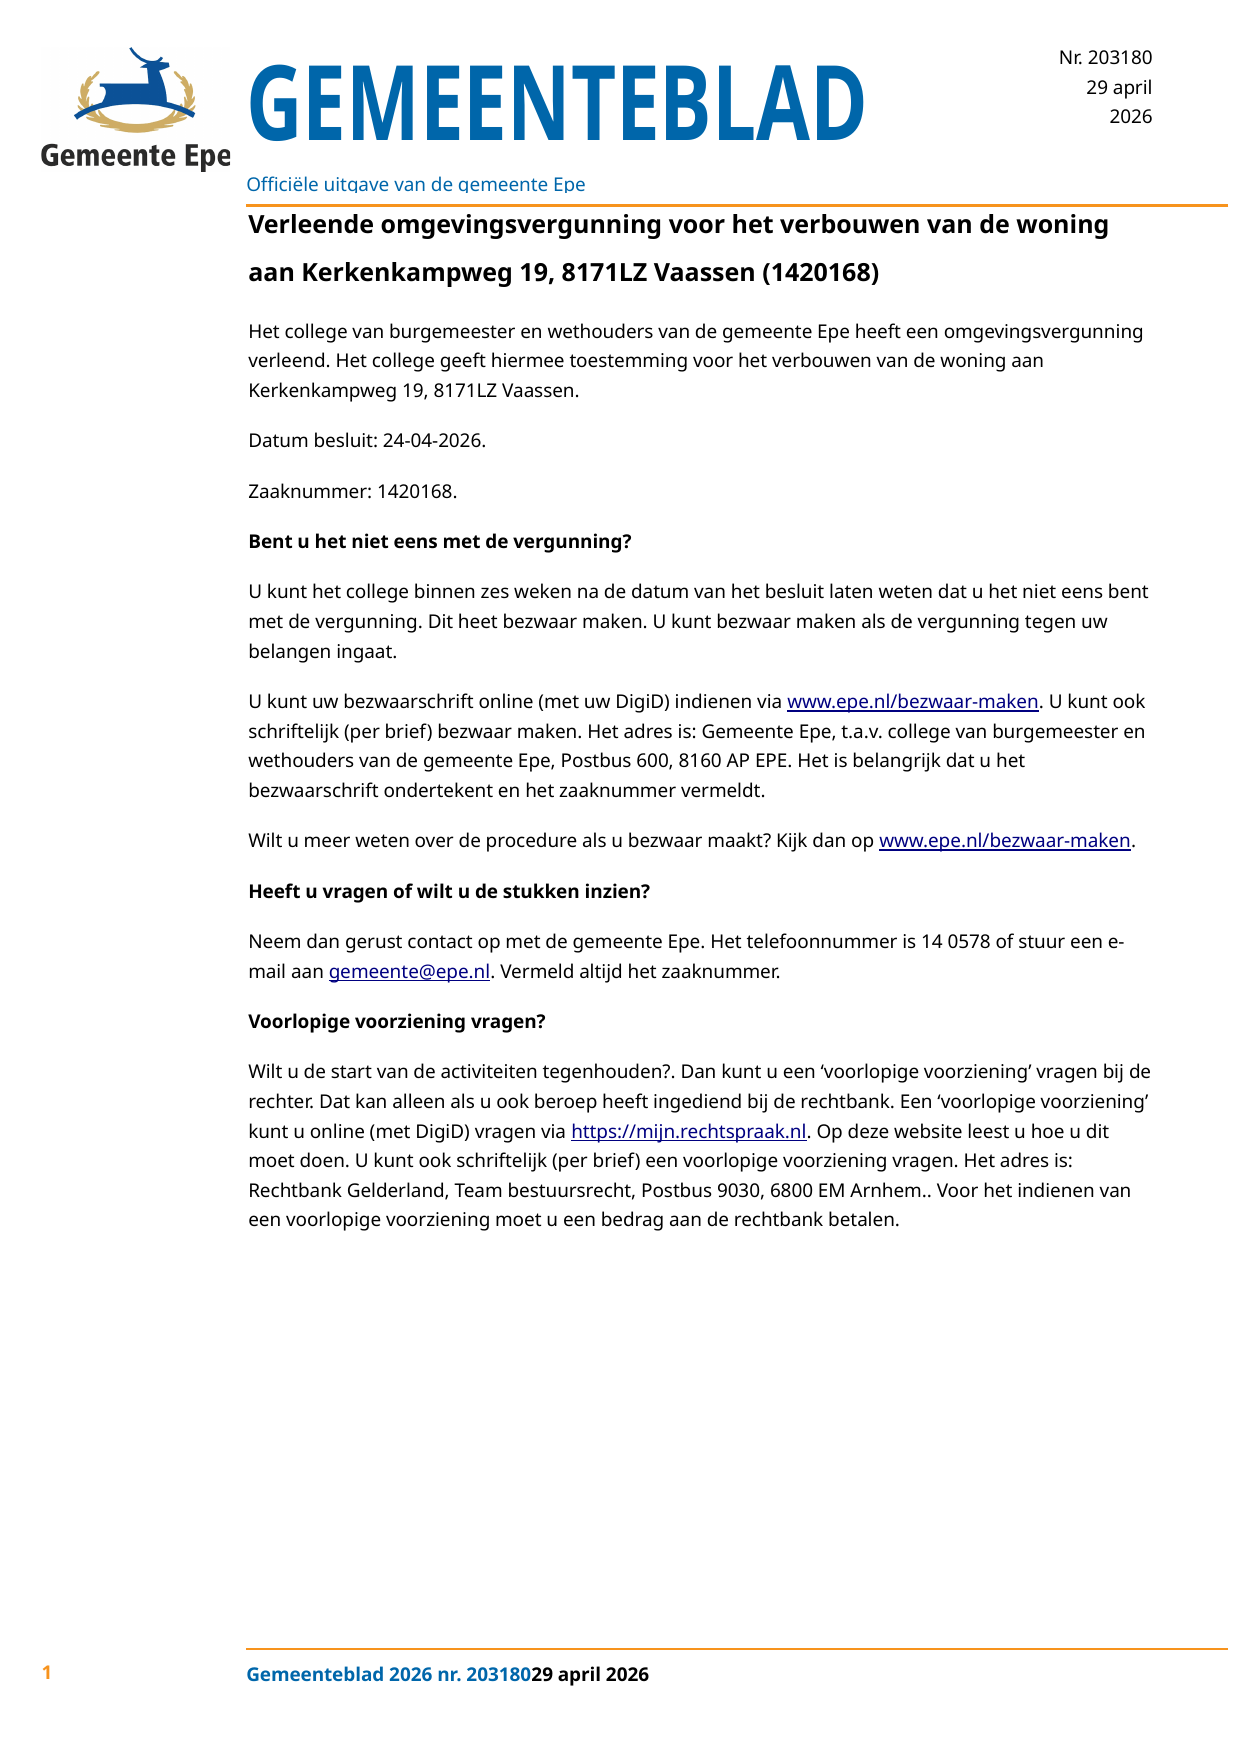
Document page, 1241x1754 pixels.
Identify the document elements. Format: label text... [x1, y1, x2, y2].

picture [41, 47, 231, 172]
text U kunt het college binnen zes weken na de datum van het besluit laten weten dat u het niet eens bent met de vergunning. Dit heet bezwaar maken. U kunt bezwaar maken als de vergunning tegen uw belangen ingaat. [248, 579, 1152, 664]
text Heeft u vragen of wilt u de stukken inzien? [248, 878, 1152, 904]
text Zaaknummer: 1420168. [248, 478, 1152, 504]
text Wilt u meer weten over de procedure als u bezwaar maakt? Kijk dan op www.epe.nl/bezwaar-maken. [248, 827, 1152, 853]
text Wilt u de start van de activiteiten tegenhouden?. Dan kunt u een ‘voorlopige voorziening’ vragen bij de rechter. Dat kan alleen als u ook beroep heeft ingediend bij de rechtbank. Een ‘voorlopige voorziening’ kunt u online (met DigiD) vragen via https://mijn.rechtspraak.nl. Op deze website leest u hoe u dit moet doen. U kunt ook schriftelijk (per brief) een voorlopige voorziening vragen. Het adres is: Rechtbank Gelderland, Team bestuursrecht, Postbus 9030, 6800 EM Arnhem.. Voor het indienen van een voorlopige voorziening moet u een bedrag aan de rechtbank betalen. [248, 1059, 1152, 1232]
text Datum besluit: 24-04-2026. [248, 427, 1152, 453]
text Neem dan gerust contact op met de gemeente Epe. Het telefoonnummer is 14 0578 of stuur een e-mail aan gemeente@epe.nl. Vermeld altijd het zaaknummer. [248, 928, 1152, 984]
text Verleende omgevingsvergunning voor het verbouwen van de woning aan Kerkenkampweg 19, 8171LZ Vaassen (1420168) [248, 207, 1152, 288]
text Voorlopige voorziening vragen? [248, 1008, 1152, 1034]
text U kunt uw bezwaarschrift online (met uw DigiD) indienen via www.epe.nl/bezwaar-maken. U kunt ook schriftelijk (per brief) bezwaar maken. Het adres is: Gemeente Epe, t.a.v. college van burgemeester en wethouders van de gemeente Epe, Postbus 600, 8160 AP EPE. Het is belangrijk dat u het bezwaarschrift ondertekent en het zaaknummer vermeldt. [248, 688, 1152, 803]
text Bent u het niet eens met de vergunning? [248, 528, 1152, 554]
text Het college van burgemeester en wethouders van de gemeente Epe heeft een omgevingsvergunning verleend. Het college geeft hiermee toestemming voor het verbouwen van de woning aan Kerkenkampweg 19, 8171LZ Vaassen. [248, 318, 1152, 403]
